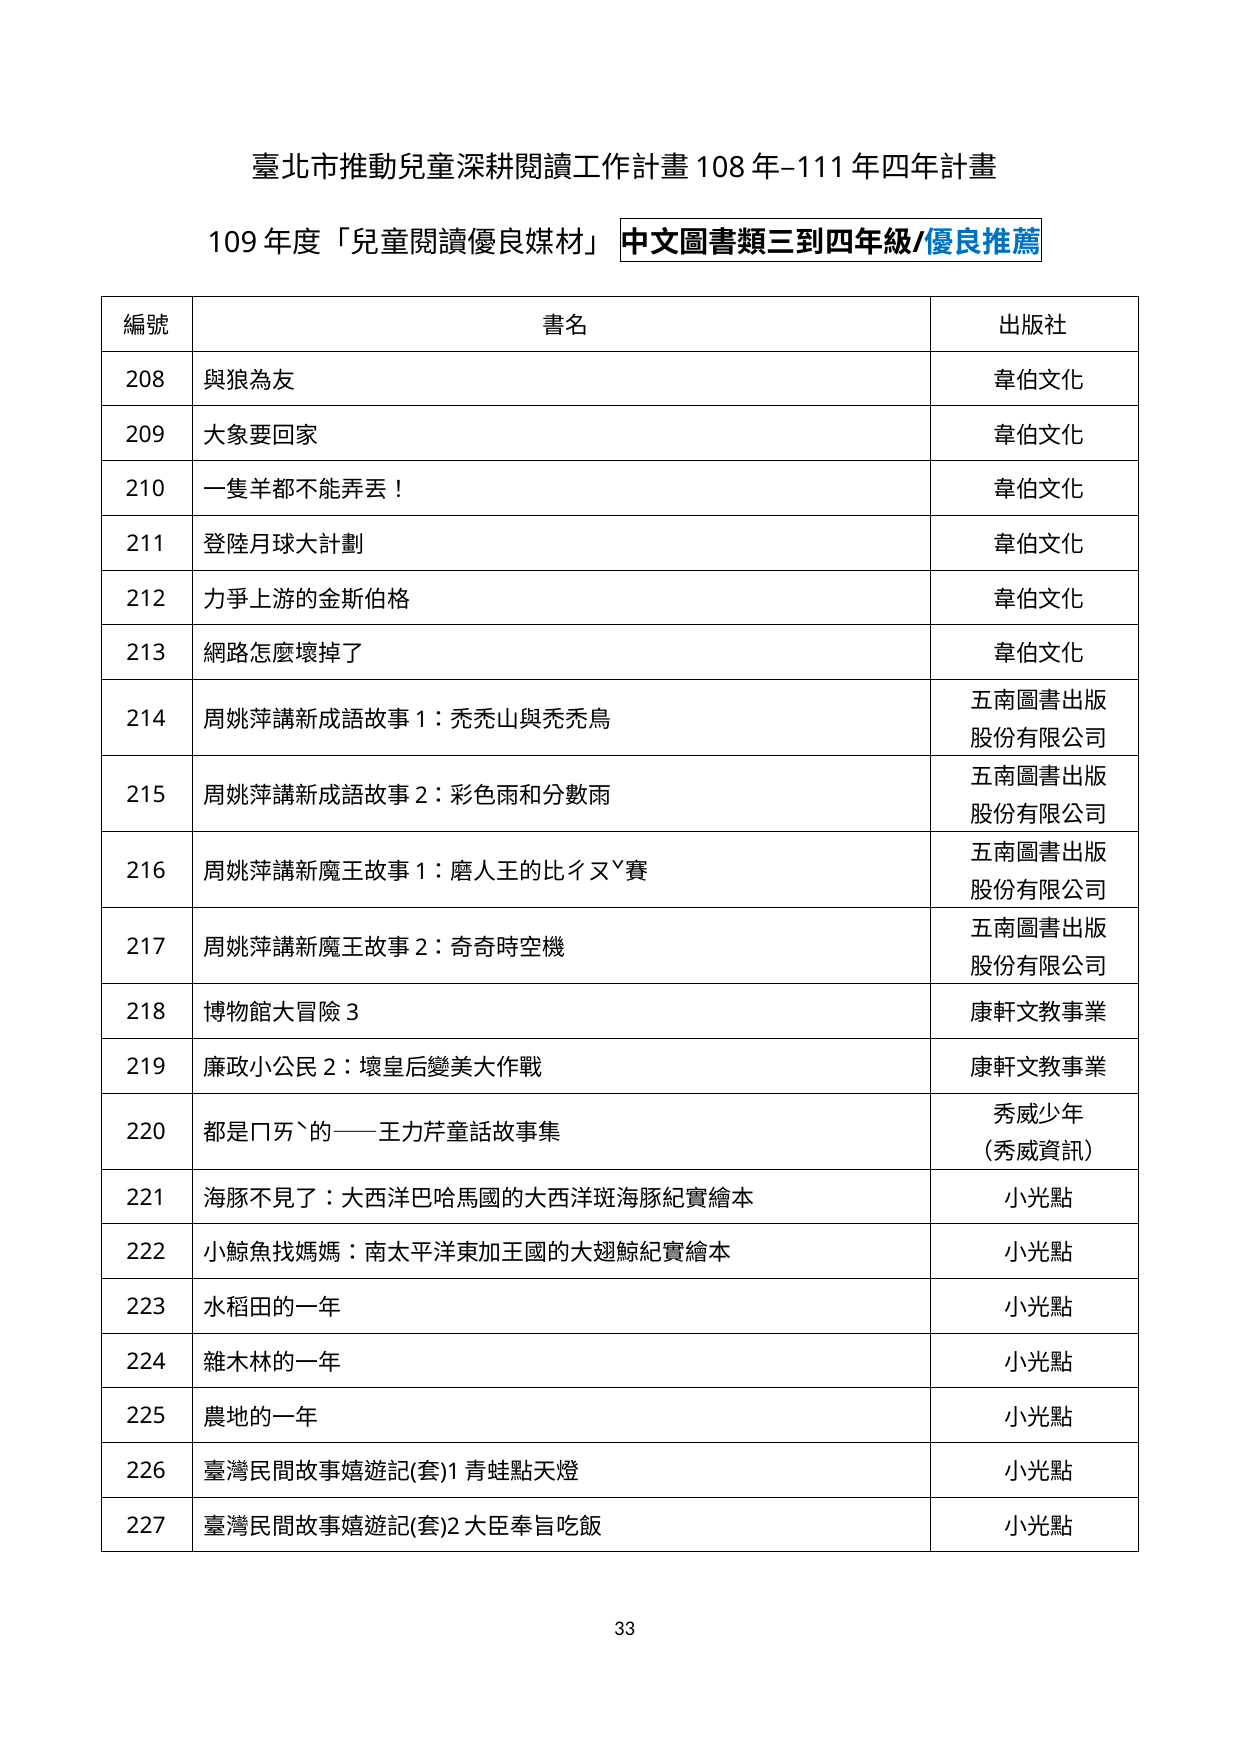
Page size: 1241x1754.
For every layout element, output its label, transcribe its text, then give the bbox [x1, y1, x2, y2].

table_cell 小光點 [931, 1279, 1138, 1332]
table_cell 一隻羊都不能弄丟！ [193, 461, 930, 515]
table_cell 力爭上游的金斯伯格 [193, 571, 930, 624]
table_cell 臺灣民間故事嬉遊記(套)1青蛙點天燈 [193, 1443, 930, 1497]
table_cell 五南圖書出版 股份有限公司 [931, 756, 1138, 831]
table_cell 秀威少年 （秀威資訊） [931, 1094, 1138, 1168]
text 臺北市推動兒童深耕閱讀工作計畫108年–111年四年計畫 [118, 127, 1122, 202]
table_cell 網路怎麼壞掉了 [193, 625, 930, 679]
table_cell 韋伯文化 [931, 461, 1138, 515]
table_cell 韋伯文化 [931, 352, 1138, 405]
table_cell 農地的一年 [193, 1388, 930, 1442]
table_cell 韋伯文化 [931, 571, 1138, 624]
table_cell 五南圖書出版 股份有限公司 [931, 908, 1138, 983]
table_cell 212 [102, 571, 192, 624]
table_cell 五南圖書出版 股份有限公司 [931, 680, 1138, 755]
table_cell 周姚萍講新魔王故事1：磨人王的比ㄔㄡˇ賽 [193, 832, 930, 907]
table_cell 海豚不見了：大西洋巴哈馬國的大西洋斑海豚紀實繪本 [193, 1170, 930, 1223]
table_cell 雜木林的一年 [193, 1334, 930, 1387]
table_cell 227 [102, 1498, 192, 1551]
table_cell 康軒文教事業 [931, 1039, 1138, 1092]
table_cell 臺灣民間故事嬉遊記(套)2大臣奉旨吃飯 [193, 1498, 930, 1551]
table_cell 周姚萍講新成語故事2：彩色雨和分數雨 [193, 756, 930, 831]
table_cell 211 [102, 516, 192, 569]
table_cell 226 [102, 1443, 192, 1497]
table_header 出版社 [931, 297, 1138, 351]
table_cell 博物館大冒險3 [193, 984, 930, 1038]
table_cell 220 [102, 1094, 192, 1168]
table_cell 225 [102, 1388, 192, 1442]
table_cell 小光點 [931, 1170, 1138, 1223]
table_cell 大象要回家 [193, 406, 930, 460]
table_cell 223 [102, 1279, 192, 1332]
table_cell 213 [102, 625, 192, 679]
table_cell 都是ㄇㄞˋ的——王力芹童話故事集 [193, 1094, 930, 1168]
text 109年度「兒童閱讀優良媒材」 中文圖書類三到四年級/優良推薦 [118, 202, 1122, 277]
table_cell 小光點 [931, 1498, 1138, 1551]
table_cell 210 [102, 461, 192, 515]
table_cell 224 [102, 1334, 192, 1387]
table_cell 登陸月球大計劃 [193, 516, 930, 569]
table_cell 韋伯文化 [931, 406, 1138, 460]
table_cell 小光點 [931, 1443, 1138, 1497]
table_cell 221 [102, 1170, 192, 1223]
table_cell 215 [102, 756, 192, 831]
table_cell 218 [102, 984, 192, 1038]
table_cell 小鯨魚找媽媽：南太平洋東加王國的大翅鯨紀實繪本 [193, 1224, 930, 1278]
table_cell 214 [102, 680, 192, 755]
table_cell 韋伯文化 [931, 625, 1138, 679]
table_cell 與狼為友 [193, 352, 930, 405]
table_cell 小光點 [931, 1334, 1138, 1387]
table_cell 五南圖書出版 股份有限公司 [931, 832, 1138, 907]
table_header 書名 [193, 297, 930, 351]
table_cell 219 [102, 1039, 192, 1092]
table_cell 208 [102, 352, 192, 405]
table_cell 217 [102, 908, 192, 983]
table_cell 小光點 [931, 1224, 1138, 1278]
table_cell 216 [102, 832, 192, 907]
table_cell 周姚萍講新成語故事1：禿禿山與禿禿鳥 [193, 680, 930, 755]
table_header 編號 [102, 297, 192, 351]
table_cell 廉政小公民2：壞皇后變美大作戰 [193, 1039, 930, 1092]
table_cell 周姚萍講新魔王故事2：奇奇時空機 [193, 908, 930, 983]
table_cell 小光點 [931, 1388, 1138, 1442]
table_cell 222 [102, 1224, 192, 1278]
table_cell 209 [102, 406, 192, 460]
table_cell 韋伯文化 [931, 516, 1138, 569]
table_cell 康軒文教事業 [931, 984, 1138, 1038]
table_cell 水稻田的一年 [193, 1279, 930, 1332]
